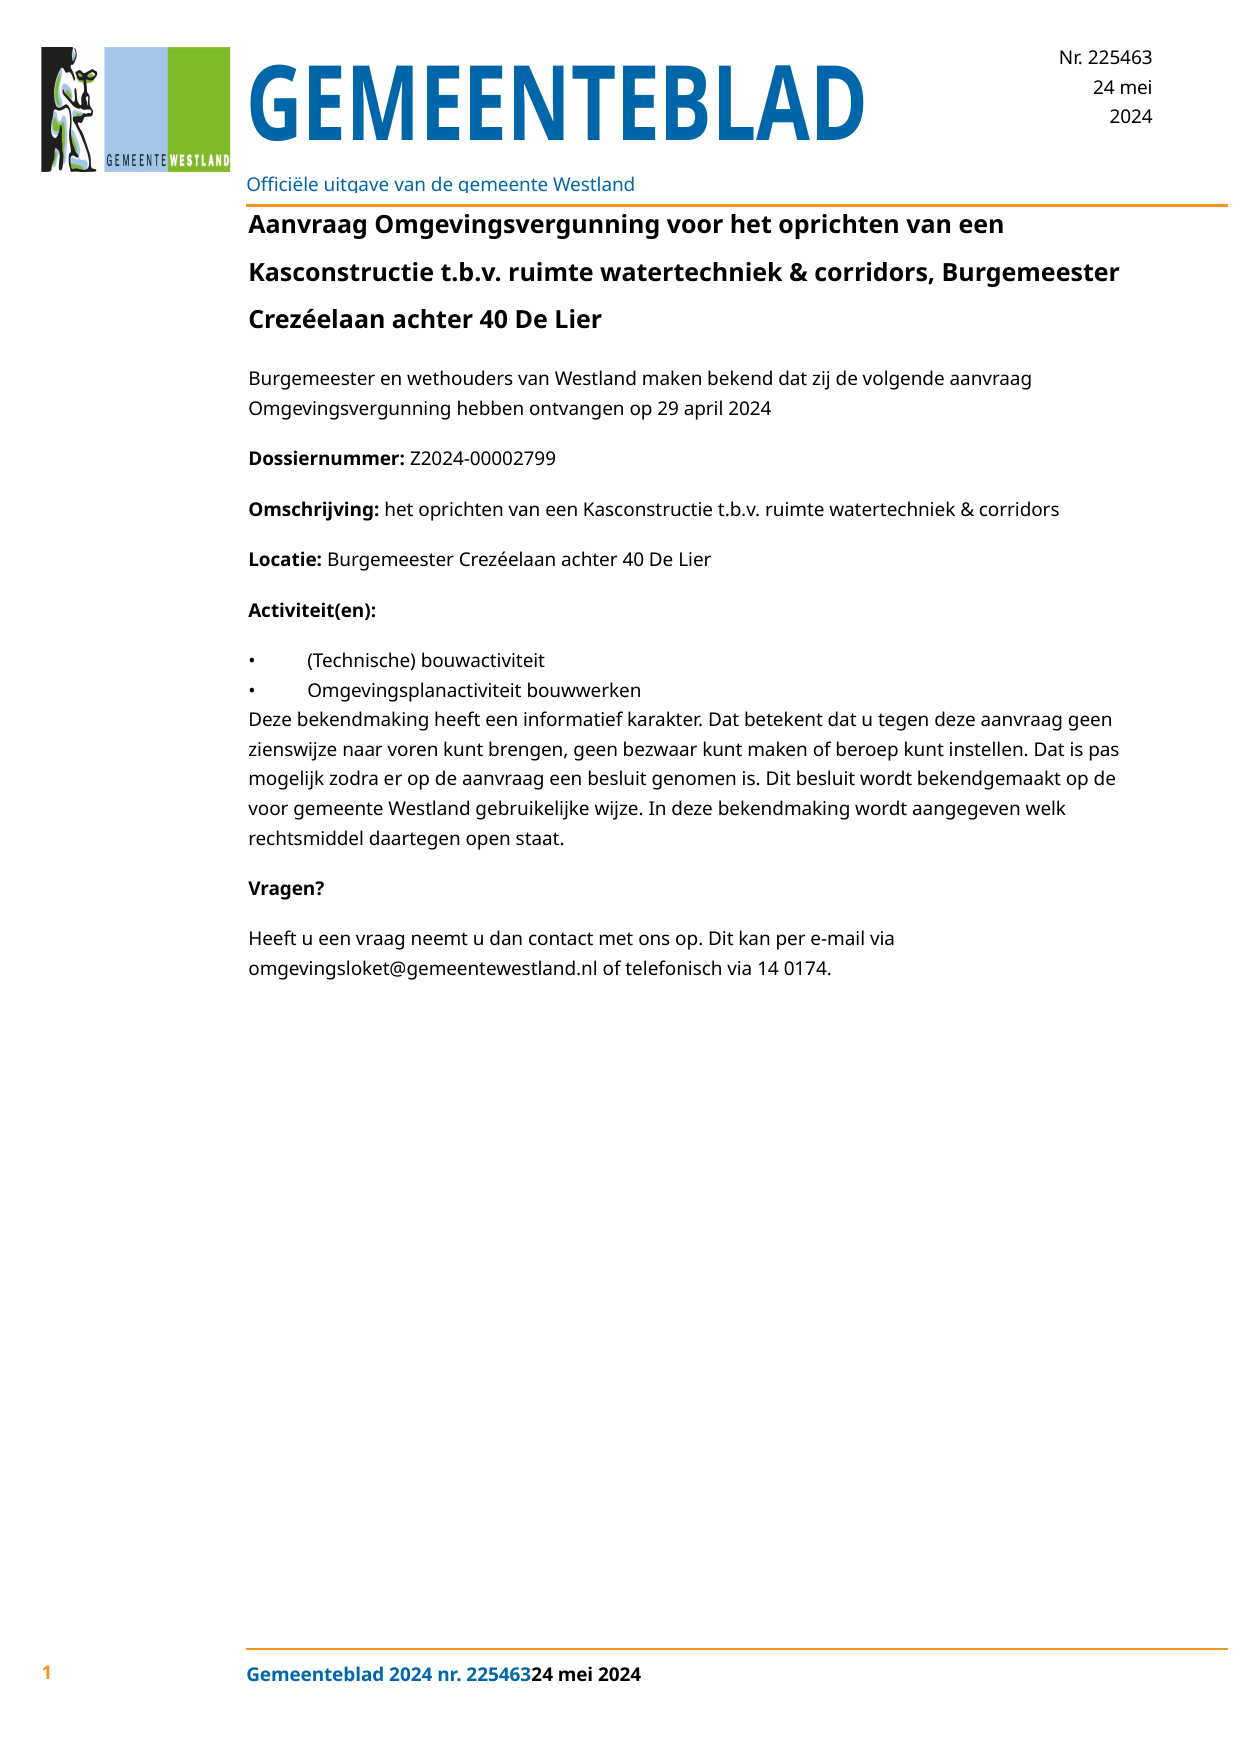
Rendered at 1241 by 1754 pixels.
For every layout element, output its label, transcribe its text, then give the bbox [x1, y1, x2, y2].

list Omgevingsplanactiviteit bouwwerken [248, 677, 1152, 702]
text Activiteit(en): [248, 597, 1152, 622]
text Locatie: Burgemeester Crezéelaan achter 40 De Lier [248, 546, 1152, 572]
picture [41, 47, 231, 172]
text Deze bekendmaking heeft een informatief karakter. Dat betekent dat u tegen deze aanvraag geen zienswijze naar voren kunt brengen, geen bezwaar kunt maken of beroep kunt instellen. Dat is pas mogelijk zodra er op de aanvraag een besluit genomen is. Dit besluit wordt bekendgemaakt op de voor gemeente Westland gebruikelijke wijze. In deze bekendmaking wordt aangegeven welk rechtsmiddel daartegen open staat. [248, 706, 1152, 850]
list (Technische) bouwactiviteit [248, 647, 1152, 673]
text Omschrijving: het oprichten van een Kasconstructie t.b.v. ruimte watertechniek & corridors [248, 496, 1152, 522]
text Aanvraag Omgevingsvergunning voor het oprichten van een Kasconstructie t.b.v. ruimte watertechniek & corridors, Burgemeester Crezéelaan achter 40 De Lier [248, 207, 1152, 336]
text Dossiernummer: Z2024-00002799 [248, 446, 1152, 471]
text Heeft u een vraag neemt u dan contact met ons op. Dit kan per e-mail via omgevingsloket@gemeentewestland.nl of telefonisch via 14 0174. [248, 926, 1152, 981]
text Vragen? [248, 875, 1152, 901]
text Burgemeester en wethouders van Westland maken bekend dat zij de volgende aanvraag Omgevingsvergunning hebben ontvangen op 29 april 2024 [248, 366, 1152, 421]
